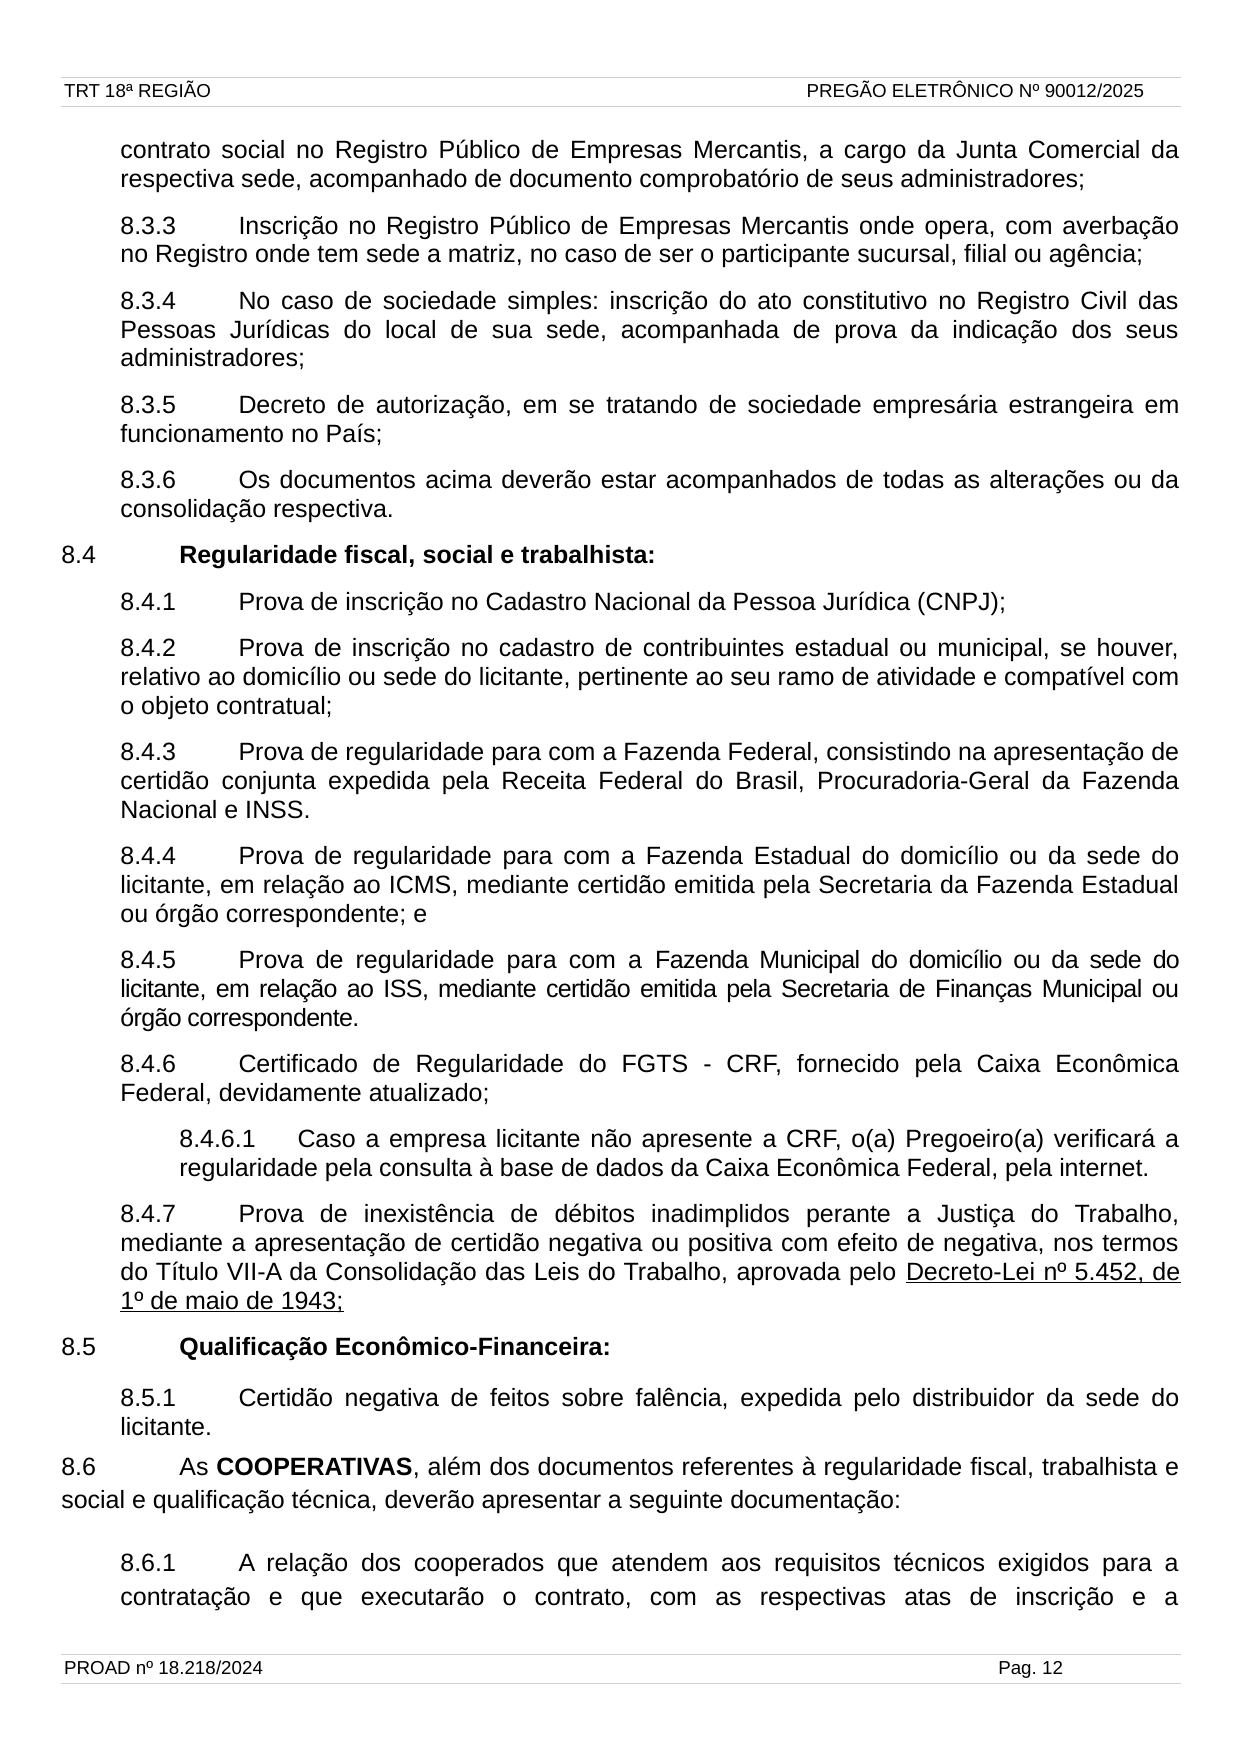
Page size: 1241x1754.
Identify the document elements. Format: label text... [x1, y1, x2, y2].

text contrato social no Registro Público de Empresas Mercantis, a cargo da Junta Comercial da respectiva sede, acompanhado de documento comprobatório de seus administradores; [120, 136, 1181, 193]
text 8.4.7 Prova de inexistência de débitos inadimplidos perante a Justiça do Trabalho, mediante a apresentação de certidão negativa ou positiva com efeito de negativa, nos termos do Título VII-A da Consolidação das Leis do Trabalho, aprovada pelo Decreto-Lei nº 5.452, de 1º de maio de 1943; [120, 1199, 1181, 1314]
text 8.4.5 Prova de regularidade para com a Fazenda Municipal do domicílio ou da sede do licitante, em relação ao ISS, mediante certidão emitida pela Secretaria de Finanças Municipal ou órgão correspondente. [120, 945, 1181, 1031]
text 8.4.3 Prova de regularidade para com a Fazenda Federal, consistindo na apresentação de certidão conjunta expedida pela Receita Federal do Brasil, Procuradoria-Geral da Fazenda Nacional e INSS. [120, 737, 1181, 823]
text 8.4.6.1 Caso a empresa licitante não apresente a CRF, o(a) Pregoeiro(a) verificará a regularidade pela consulta à base de dados da Caixa Econômica Federal, pela internet. [179, 1124, 1181, 1182]
text 8.6 As COOPERATIVAS, além dos documentos referentes à regularidade fiscal, trabalhista e social e qualificação técnica, deverão apresentar a seguinte documentação: [61, 1452, 1181, 1514]
text 8.4.6 Certificado de Regularidade do FGTS - CRF, fornecido pela Caixa Econômica Federal, devidamente atualizado; [120, 1049, 1181, 1107]
text 8.4.1 Prova de inscrição no Cadastro Nacional da Pessoa Jurídica (CNPJ); [120, 587, 1181, 616]
text 8.5 Qualificação Econômico-Financeira: [61, 1332, 1181, 1361]
text 8.3.6 Os documentos acima deverão estar acompanhados de todas as alterações ou da consolidação respectiva. [120, 465, 1181, 523]
text 8.3.3 Inscrição no Registro Público de Empresas Mercantis onde opera, com averbação no Registro onde tem sede a matriz, no caso de ser o participante sucursal, filial ou agência; [120, 211, 1181, 268]
text 8.3.5 Decreto de autorização, em se tratando de sociedade empresária estrangeira em funcionamento no País; [120, 390, 1181, 447]
text 8.4.2 Prova de inscrição no cadastro de contribuintes estadual ou municipal, se houver, relativo ao domicílio ou sede do licitante, pertinente ao seu ramo de atividade e compatível com o objeto contratual; [120, 633, 1181, 719]
text 8.5.1 Certidão negativa de feitos sobre falência, expedida pelo distribuidor da sede do licitante. [120, 1383, 1181, 1440]
text 8.4.4 Prova de regularidade para com a Fazenda Estadual do domicílio ou da sede do licitante, em relação ao ICMS, mediante certidão emitida pela Secretaria da Fazenda Estadual ou órgão correspondente; e [120, 841, 1181, 927]
text 8.4 Regularidade fiscal, social e trabalhista: [61, 540, 1181, 569]
text 8.6.1 A relação dos cooperados que atendem aos requisitos técnicos exigidos para a contratação e que executarão o contrato, com as respectivas atas de inscrição e a [120, 1548, 1181, 1610]
text 8.3.4 No caso de sociedade simples: inscrição do ato constitutivo no Registro Civil das Pessoas Jurídicas do local de sua sede, acompanhada de prova da indicação dos seus administradores; [120, 286, 1181, 372]
